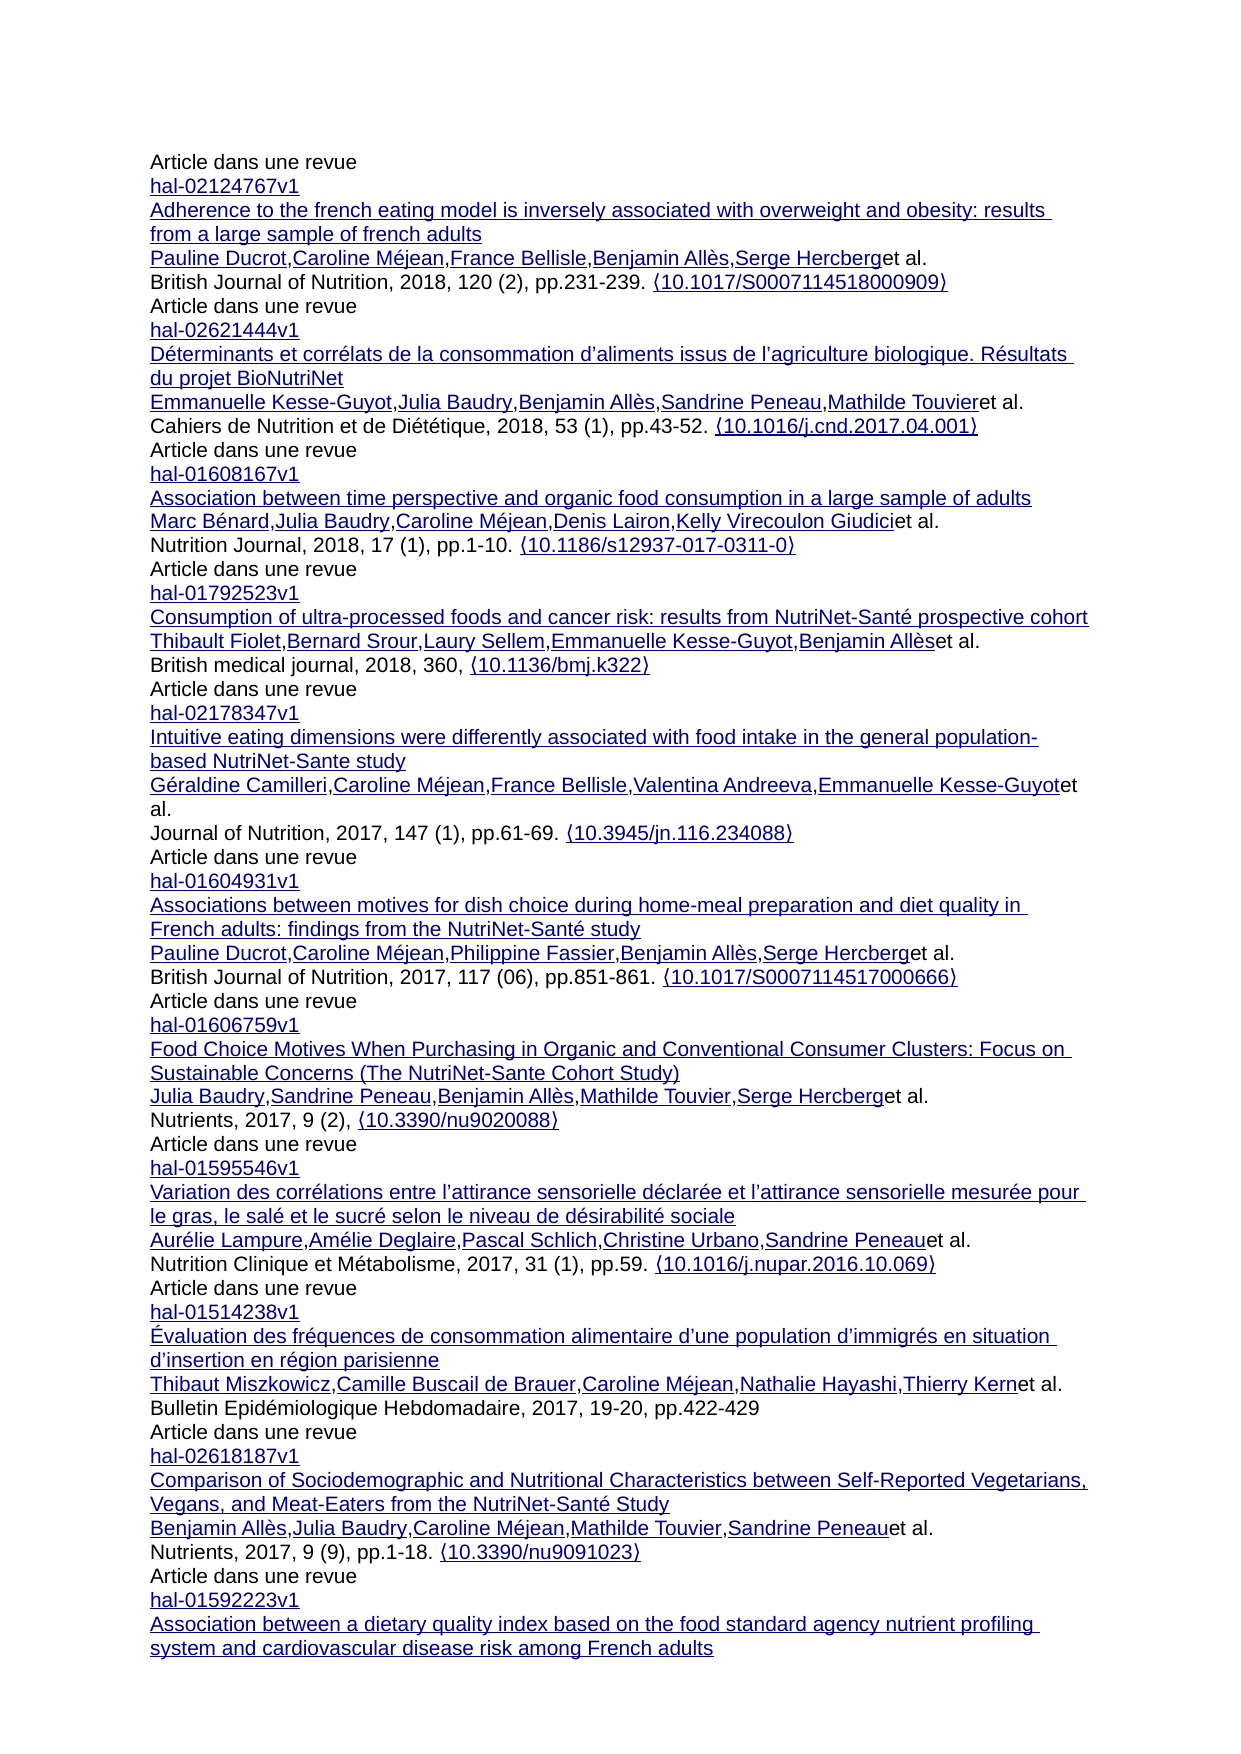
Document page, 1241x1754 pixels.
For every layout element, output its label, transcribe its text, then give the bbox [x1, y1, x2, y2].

table_cell Association between a dietary quality index based on the food standard agency nutrient profiling system and cardiovascular disease risk among French adults [150, 1611, 1090, 1659]
table_cell Adherence to the french eating model is inversely associated with overweight and obesity: results from a large sample of french adults Pauline Ducrot,Caroline Méjean,France Bellisle,Benjamin Allès,Serge Hercberget al. British Journal of Nutrition, 2018, 120 (2), pp.231-239. ⟨10.1017/S0007114518000909⟩ Article dans une revue hal-02621444v1 [150, 198, 1090, 342]
table_cell Intuitive eating dimensions were differently associated with food intake in the general population-based NutriNet-Sante study Géraldine Camilleri,Caroline Méjean,France Bellisle,Valentina Andreeva,Emmanuelle Kesse-Guyotet al. Journal of Nutrition, 2017, 147 (1), pp.61-69. ⟨10.3945/jn.116.234088⟩ Article dans une revue hal-01604931v1 [150, 725, 1090, 893]
table_cell Associations between motives for dish choice during home-meal preparation and diet quality in French adults: findings from the NutriNet-Santé study Pauline Ducrot,Caroline Méjean,Philippine Fassier,Benjamin Allès,Serge Hercberget al. British Journal of Nutrition, 2017, 117 (06), pp.851-861. ⟨10.1017/S0007114517000666⟩ Article dans une revue hal-01606759v1 [150, 893, 1090, 1036]
table_cell Variation des corrélations entre l’attirance sensorielle déclarée et l’attirance sensorielle mesurée pour le gras, le salé et le sucré selon le niveau de désirabilité sociale Aurélie Lampure,Amélie Deglaire,Pascal Schlich,Christine Urbano,Sandrine Peneauet al. Nutrition Clinique et Métabolisme, 2017, 31 (1), pp.59. ⟨10.1016/j.nupar.2016.10.069⟩ Article dans une revue hal-01514238v1 [150, 1180, 1090, 1324]
table_cell Évaluation des fréquences de consommation alimentaire d’une population d’immigrés en situation d’insertion en région parisienne Thibaut Miszkowicz,Camille Buscail de Brauer,Caroline Méjean,Nathalie Hayashi,Thierry Kernet al. Bulletin Epidémiologique Hebdomadaire, 2017, 19-20, pp.422-429 Article dans une revue hal-02618187v1 [150, 1324, 1090, 1468]
table_cell Déterminants et corrélats de la consommation d’aliments issus de l’agriculture biologique. Résultats du projet BioNutriNet Emmanuelle Kesse-Guyot,Julia Baudry,Benjamin Allès,Sandrine Peneau,Mathilde Touvieret al. Cahiers de Nutrition et de Diététique, 2018, 53 (1), pp.43-52. ⟨10.1016/j.cnd.2017.04.001⟩ Article dans une revue hal-01608167v1 [150, 342, 1090, 485]
table_cell Article dans une revue hal-02124767v1 [150, 150, 1090, 198]
table_cell Comparison of Sociodemographic and Nutritional Characteristics between Self-Reported Vegetarians, Vegans, and Meat-Eaters from the NutriNet-Santé Study Benjamin Allès,Julia Baudry,Caroline Méjean,Mathilde Touvier,Sandrine Peneauet al. Nutrients, 2017, 9 (9), pp.1-18. ⟨10.3390/nu9091023⟩ Article dans une revue hal-01592223v1 [150, 1468, 1090, 1611]
table_cell Consumption of ultra-processed foods and cancer risk: results from NutriNet-Santé prospective cohort Thibault Fiolet,Bernard Srour,Laury Sellem,Emmanuelle Kesse-Guyot,Benjamin Allèset al. British medical journal, 2018, 360, ⟨10.1136/bmj.k322⟩ Article dans une revue hal-02178347v1 [150, 605, 1090, 725]
table_cell Association between time perspective and organic food consumption in a large sample of adults Marc Bénard,Julia Baudry,Caroline Méjean,Denis Lairon,Kelly Virecoulon Giudiciet al. Nutrition Journal, 2018, 17 (1), pp.1-10. ⟨10.1186/s12937-017-0311-0⟩ Article dans une revue hal-01792523v1 [150, 485, 1090, 605]
table_cell Food Choice Motives When Purchasing in Organic and Conventional Consumer Clusters: Focus on Sustainable Concerns (The NutriNet-Sante Cohort Study) Julia Baudry,Sandrine Peneau,Benjamin Allès,Mathilde Touvier,Serge Hercberget al. Nutrients, 2017, 9 (2), ⟨10.3390/nu9020088⟩ Article dans une revue hal-01595546v1 [150, 1036, 1090, 1180]
